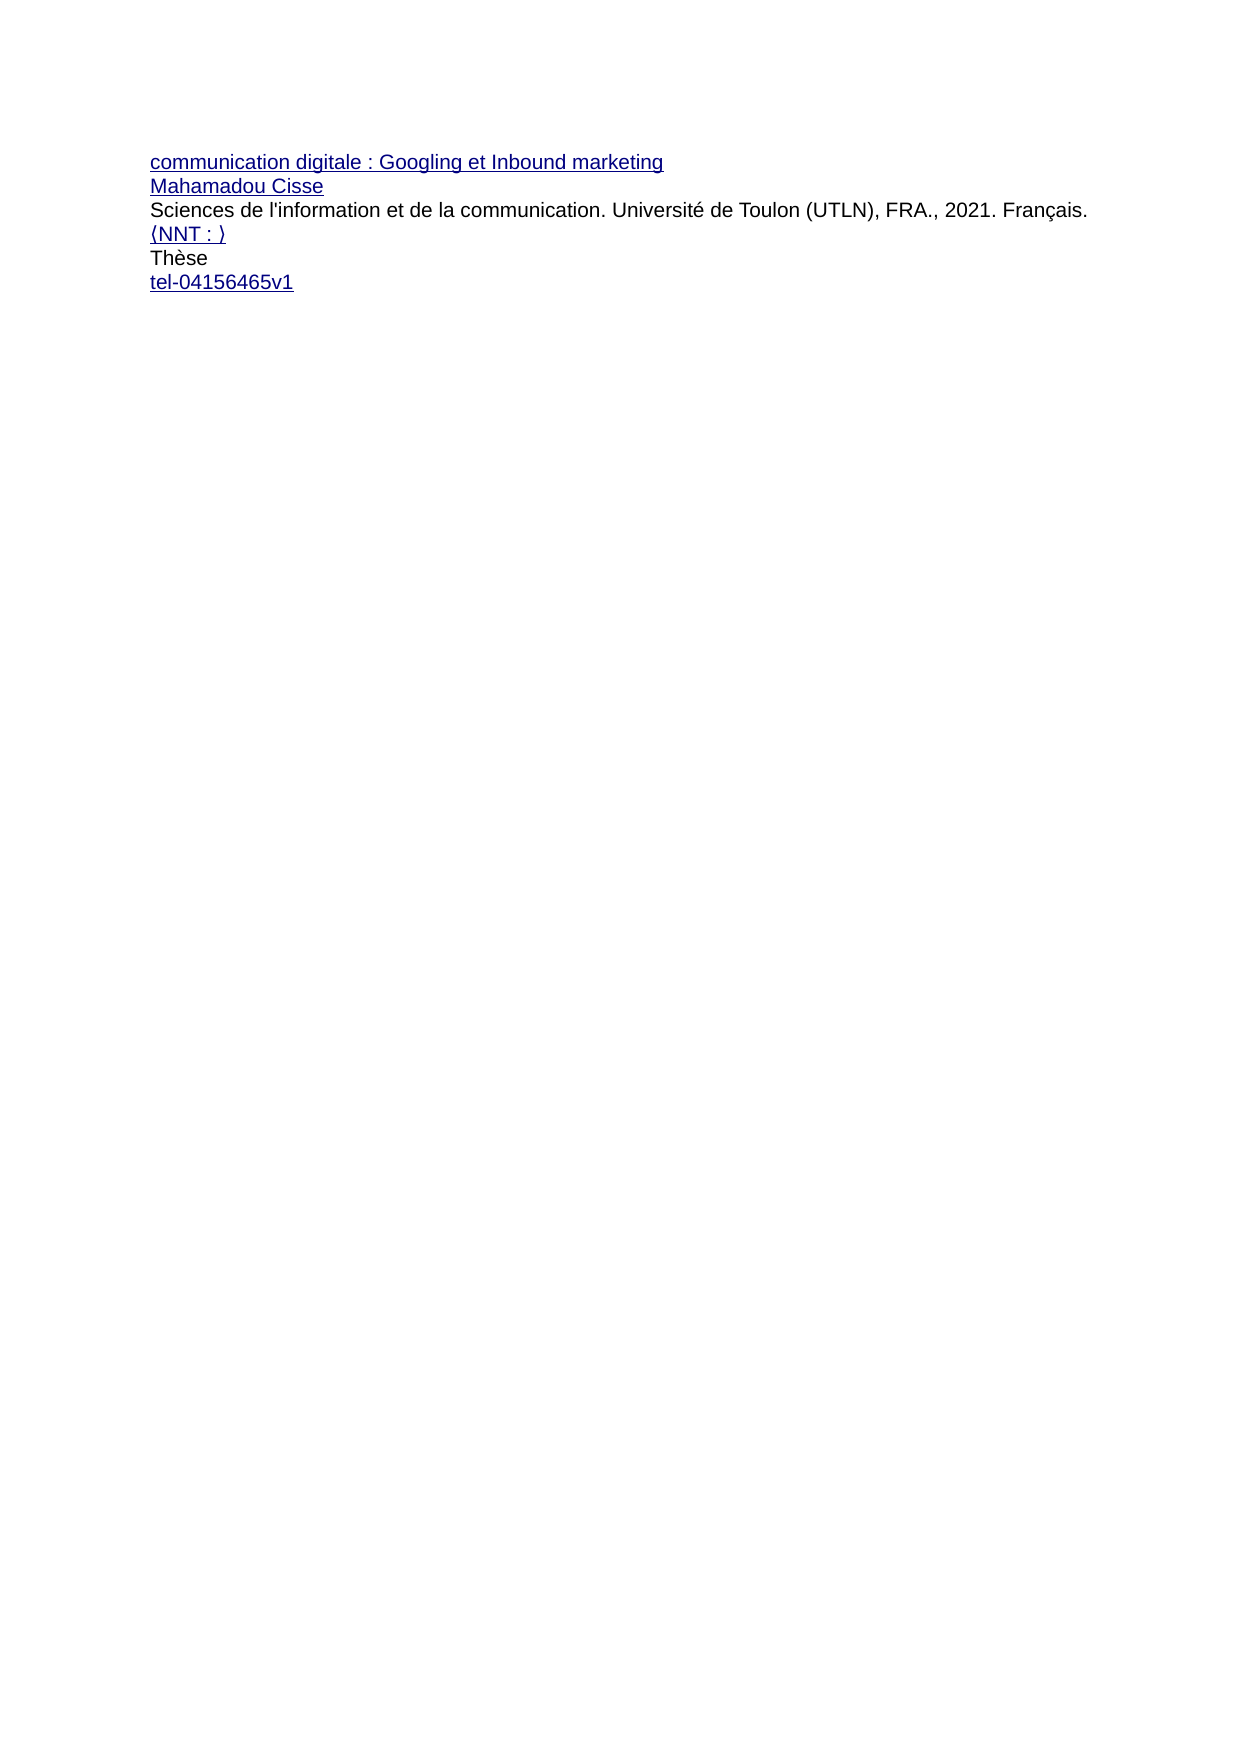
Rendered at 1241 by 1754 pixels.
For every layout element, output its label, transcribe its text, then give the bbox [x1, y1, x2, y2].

table_header Extension du modèle gestionnaire au sein des pratiques professionnelles des agences françaises de communication digitale : Googling et Inbound marketing Mahamadou Cisse Sciences de l'information et de la communication. Université de Toulon (UTLN), FRA., 2021. Français. ⟨NNT : ⟩ Thèse tel-04156465v1 [150, 150, 1090, 294]
